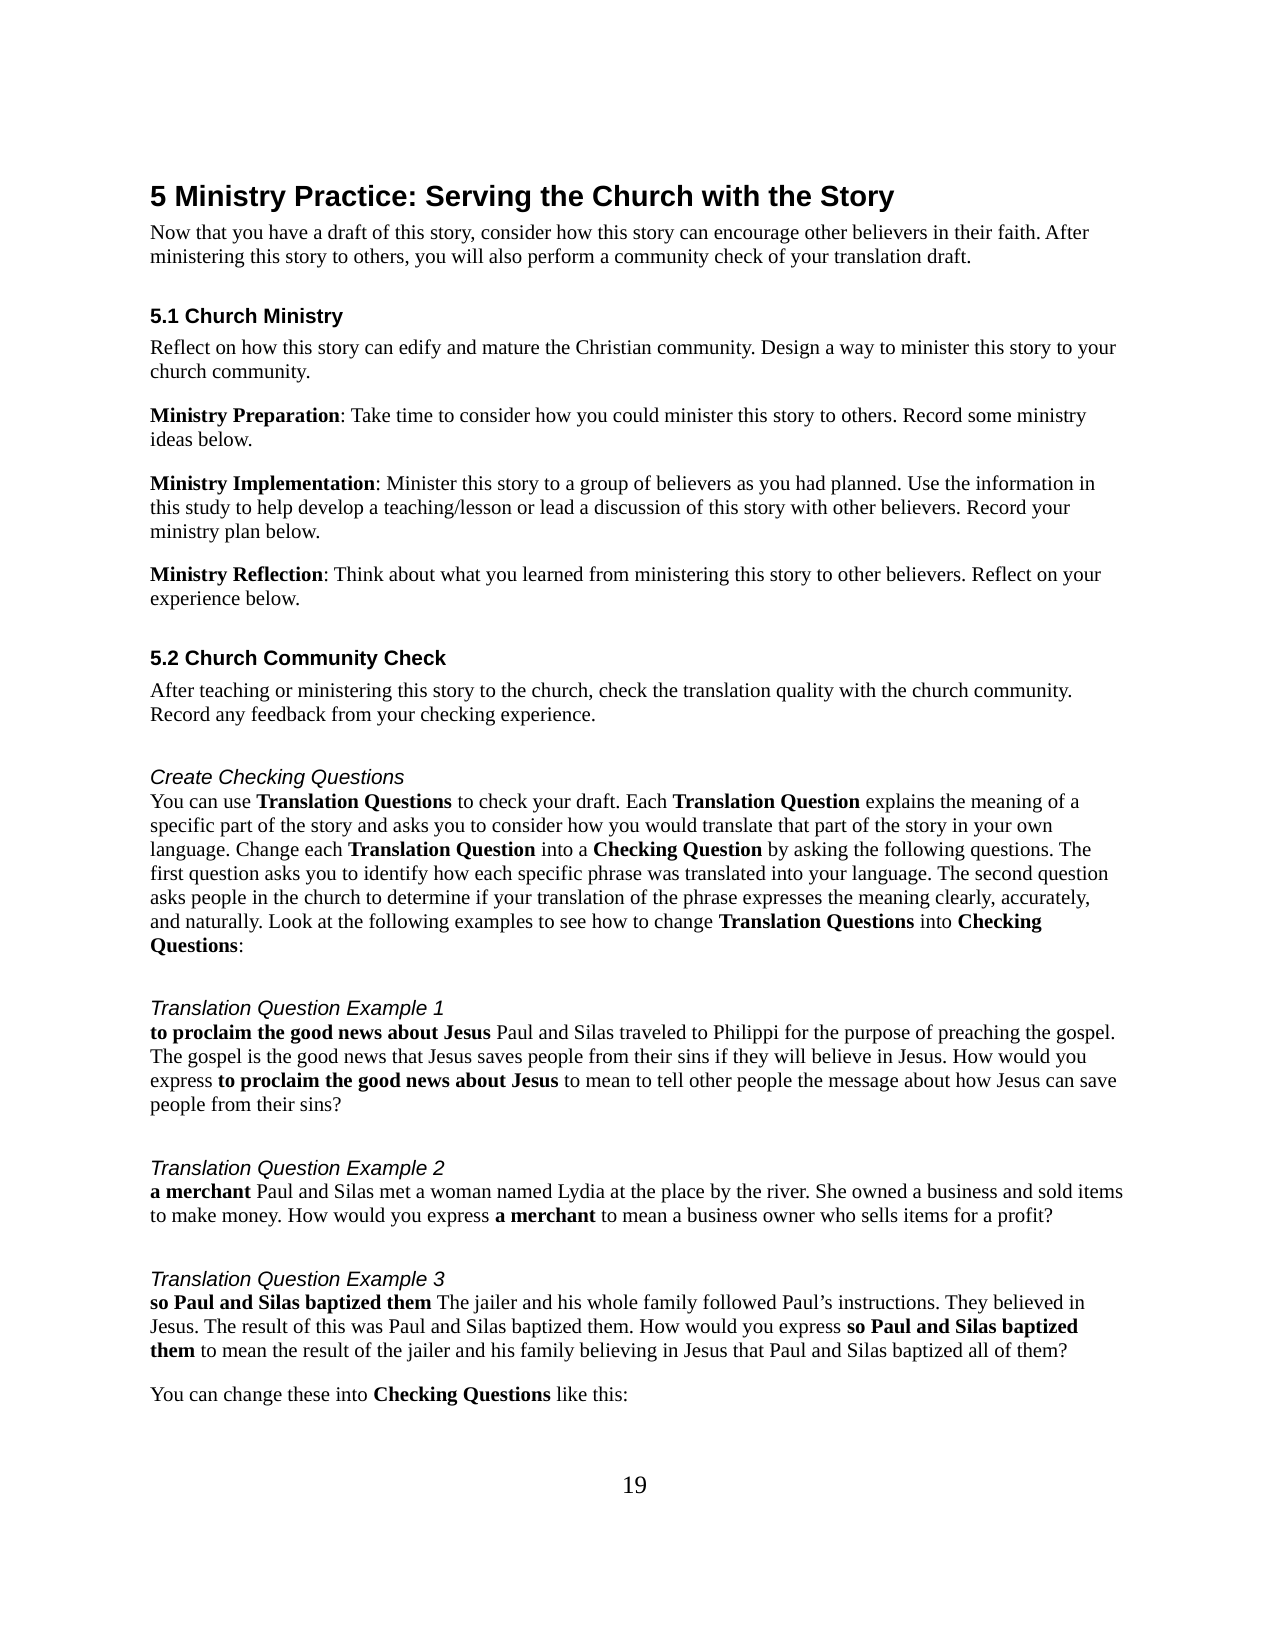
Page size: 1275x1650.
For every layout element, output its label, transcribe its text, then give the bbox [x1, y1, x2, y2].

text Now that you have a draft of this story, consider how this story can encourage other believers in their faith. After ministering this story to others, you will also perform a community check of your translation draft. [150, 220, 1125, 268]
subtitle 5.1 Church Ministry [150, 304, 1125, 328]
subtitle Translation Question Example 3 [150, 1266, 1125, 1290]
text After teaching or ministering this story to the church, check the translation quality with the church community. Record any feedback from your checking experience. [150, 678, 1125, 726]
text Reflect on how this story can edify and mature the Christian community. Design a way to minister this story to your church community. [150, 335, 1125, 383]
text so Paul and Silas baptized them The jailer and his whole family followed Paul’s instructions. They believed in Jesus. The result of this was Paul and Silas baptized them. How would you express so Paul and Silas baptized them to mean the result of the jailer and his family believing in Jesus that Paul and Silas baptized all of them? [150, 1290, 1125, 1362]
text You can use Translation Questions to check your draft. Each Translation Question explains the meaning of a specific part of the story and asks you to consider how you would translate that part of the story in your own language. Change each Translation Question into a Checking Question by asking the following questions. The first question asks you to identify how each specific phrase was translated into your language. The second question asks people in the church to determine if your translation of the phrase expresses the meaning clearly, accurately, and naturally. Look at the following examples to see how to change Translation Questions into Checking Questions: [150, 789, 1125, 957]
subtitle 5 Ministry Practice: Serving the Church with the Story [150, 179, 1125, 212]
subtitle 5.2 Church Community Check [150, 646, 1125, 670]
subtitle Create Checking Questions [150, 765, 1125, 789]
subtitle Translation Question Example 2 [150, 1155, 1125, 1179]
text to proclaim the good news about Jesus Paul and Silas traveled to Philippi for the purpose of preaching the gospel. The gospel is the good news that Jesus saves people from their sins if they will believe in Jesus. How would you express to proclaim the good news about Jesus to mean to tell other people the message about how Jesus can save people from their sins? [150, 1020, 1125, 1116]
subtitle Translation Question Example 1 [150, 996, 1125, 1020]
text Ministry Reflection: Think about what you learned from ministering this story to other believers. Reflect on your experience below. [150, 562, 1125, 610]
text Ministry Implementation: Minister this story to a group of believers as you had planned. Use the information in this study to help develop a teaching/lesson or lead a discussion of this story with other believers. Record your ministry plan below. [150, 471, 1125, 543]
text You can change these into Checking Questions like this: [150, 1382, 1125, 1406]
text a merchant Paul and Silas met a woman named Lydia at the place by the river. She owned a business and sold items to make money. How would you express a merchant to mean a business owner who sells items for a profit? [150, 1179, 1125, 1227]
text Ministry Preparation: Take time to consider how you could minister this story to others. Record some ministry ideas below. [150, 403, 1125, 451]
